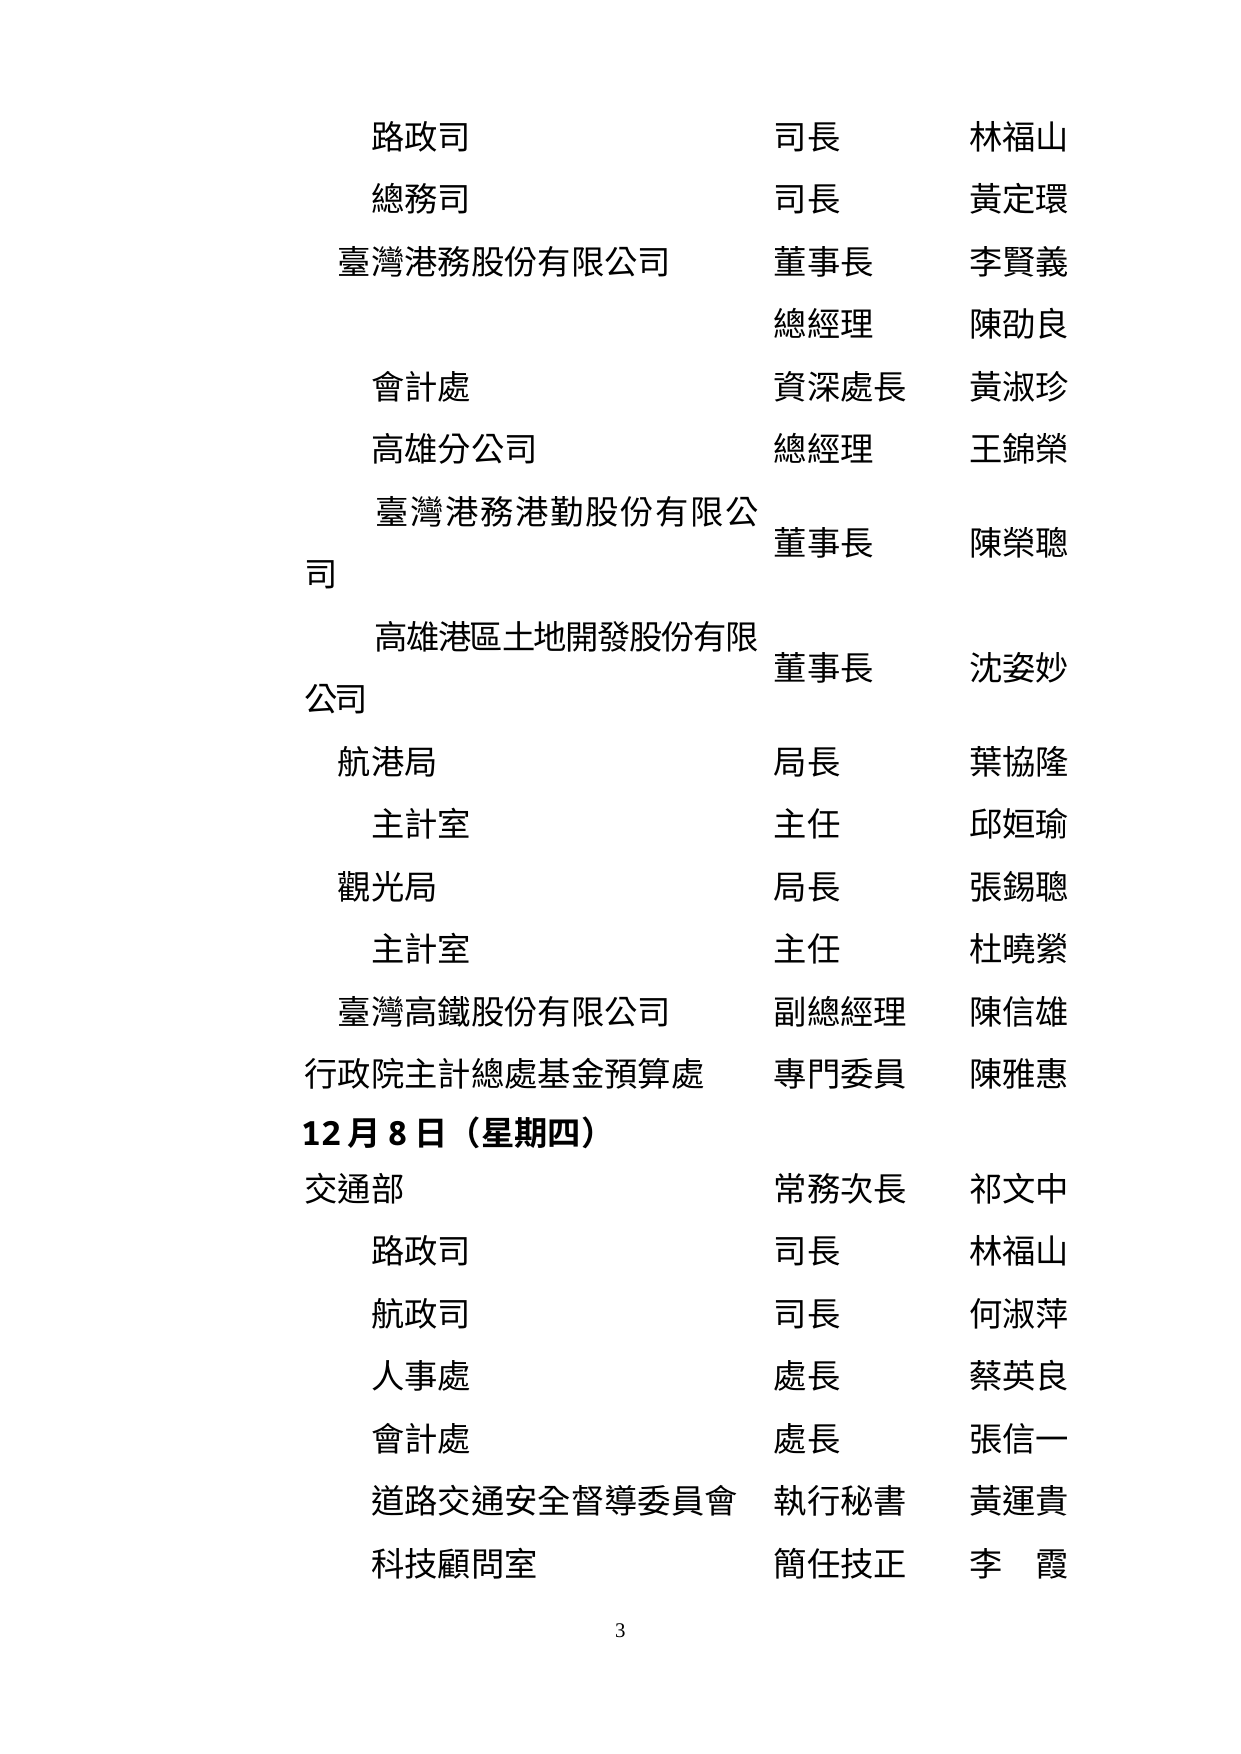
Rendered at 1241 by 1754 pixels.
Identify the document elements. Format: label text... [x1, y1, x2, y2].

table_cell 王錦榮 [936, 416, 1102, 478]
table_cell 葉協隆 [936, 728, 1102, 791]
table_cell 林福山 [936, 1218, 1102, 1280]
table_cell 副總經理 [762, 978, 936, 1041]
table_cell 黃定環 [936, 166, 1102, 228]
table_cell 行政院主計總處基金預算處 [301, 1041, 762, 1103]
table_cell 高雄分公司 [301, 416, 762, 478]
table_cell 臺灣港務股份有限公司 [301, 228, 762, 291]
table_cell 張信一 [936, 1405, 1102, 1468]
table_cell 司長 [762, 166, 936, 228]
table_cell 陳雅惠 [936, 1041, 1102, 1103]
table_cell 路政司 [301, 103, 762, 166]
table_cell 黃運貴 [936, 1468, 1102, 1530]
table_cell 執行秘書 [762, 1468, 936, 1530]
table_cell 張錫聰 [936, 853, 1102, 916]
table_cell 觀光局 [301, 853, 762, 916]
table_cell 總務司 [301, 166, 762, 228]
table_cell 局長 [762, 853, 936, 916]
table_cell 李 霞 [936, 1530, 1102, 1593]
table_cell 路政司 [301, 1218, 762, 1280]
table_cell 臺灣港務港勤股份有限公司 [301, 478, 762, 603]
table_cell [301, 291, 762, 353]
table_cell 司長 [762, 103, 936, 166]
table_cell 總經理 [762, 416, 936, 478]
table_cell 杜曉縈 [936, 916, 1102, 978]
table_cell 處長 [762, 1405, 936, 1468]
table_header 祁文中 [936, 1155, 1102, 1218]
table_cell 簡任技正 [762, 1530, 936, 1593]
table_cell 航港局 [301, 728, 762, 791]
table_cell 資深處長 [762, 353, 936, 416]
table_header 交通部 [301, 1155, 762, 1218]
table_cell 董事長 [762, 478, 936, 603]
table_cell 蔡英良 [936, 1343, 1102, 1405]
table_cell 林福山 [936, 103, 1102, 166]
table_cell 主任 [762, 791, 936, 853]
table_cell 董事長 [762, 228, 936, 291]
table_cell 會計處 [301, 1405, 762, 1468]
table_cell 黃淑珍 [936, 353, 1102, 416]
table_cell 陳劭良 [936, 291, 1102, 353]
table_cell 陳榮聰 [936, 478, 1102, 603]
table_cell 總經理 [762, 291, 936, 353]
table_cell 臺灣高鐵股份有限公司 [301, 978, 762, 1041]
table_cell 局長 [762, 728, 936, 791]
table_cell 何淑萍 [936, 1280, 1102, 1343]
table_cell 主計室 [301, 916, 762, 978]
table_cell 沈姿妙 [936, 603, 1102, 728]
table_cell 人事處 [301, 1343, 762, 1405]
table_cell 主任 [762, 916, 936, 978]
table_cell 處長 [762, 1343, 936, 1405]
table_header 常務次長 [762, 1155, 936, 1218]
table_cell 董事長 [762, 603, 936, 728]
table_cell 陳信雄 [936, 978, 1102, 1041]
table_cell 航政司 [301, 1280, 762, 1343]
table_cell 司長 [762, 1280, 936, 1343]
table_cell 主計室 [301, 791, 762, 853]
table_cell 邱姮瑜 [936, 791, 1102, 853]
table_cell 專門委員 [762, 1041, 936, 1103]
table_cell 道路交通安全督導委員會 [301, 1468, 762, 1530]
table_cell 司長 [762, 1218, 936, 1280]
table_cell 科技顧問室 [301, 1530, 762, 1593]
table_cell 高雄港區土地開發股份有限公司 [301, 603, 762, 728]
text 12月8日（星期四） [136, 1103, 1140, 1155]
table_cell 會計處 [301, 353, 762, 416]
table_cell 李賢義 [936, 228, 1102, 291]
